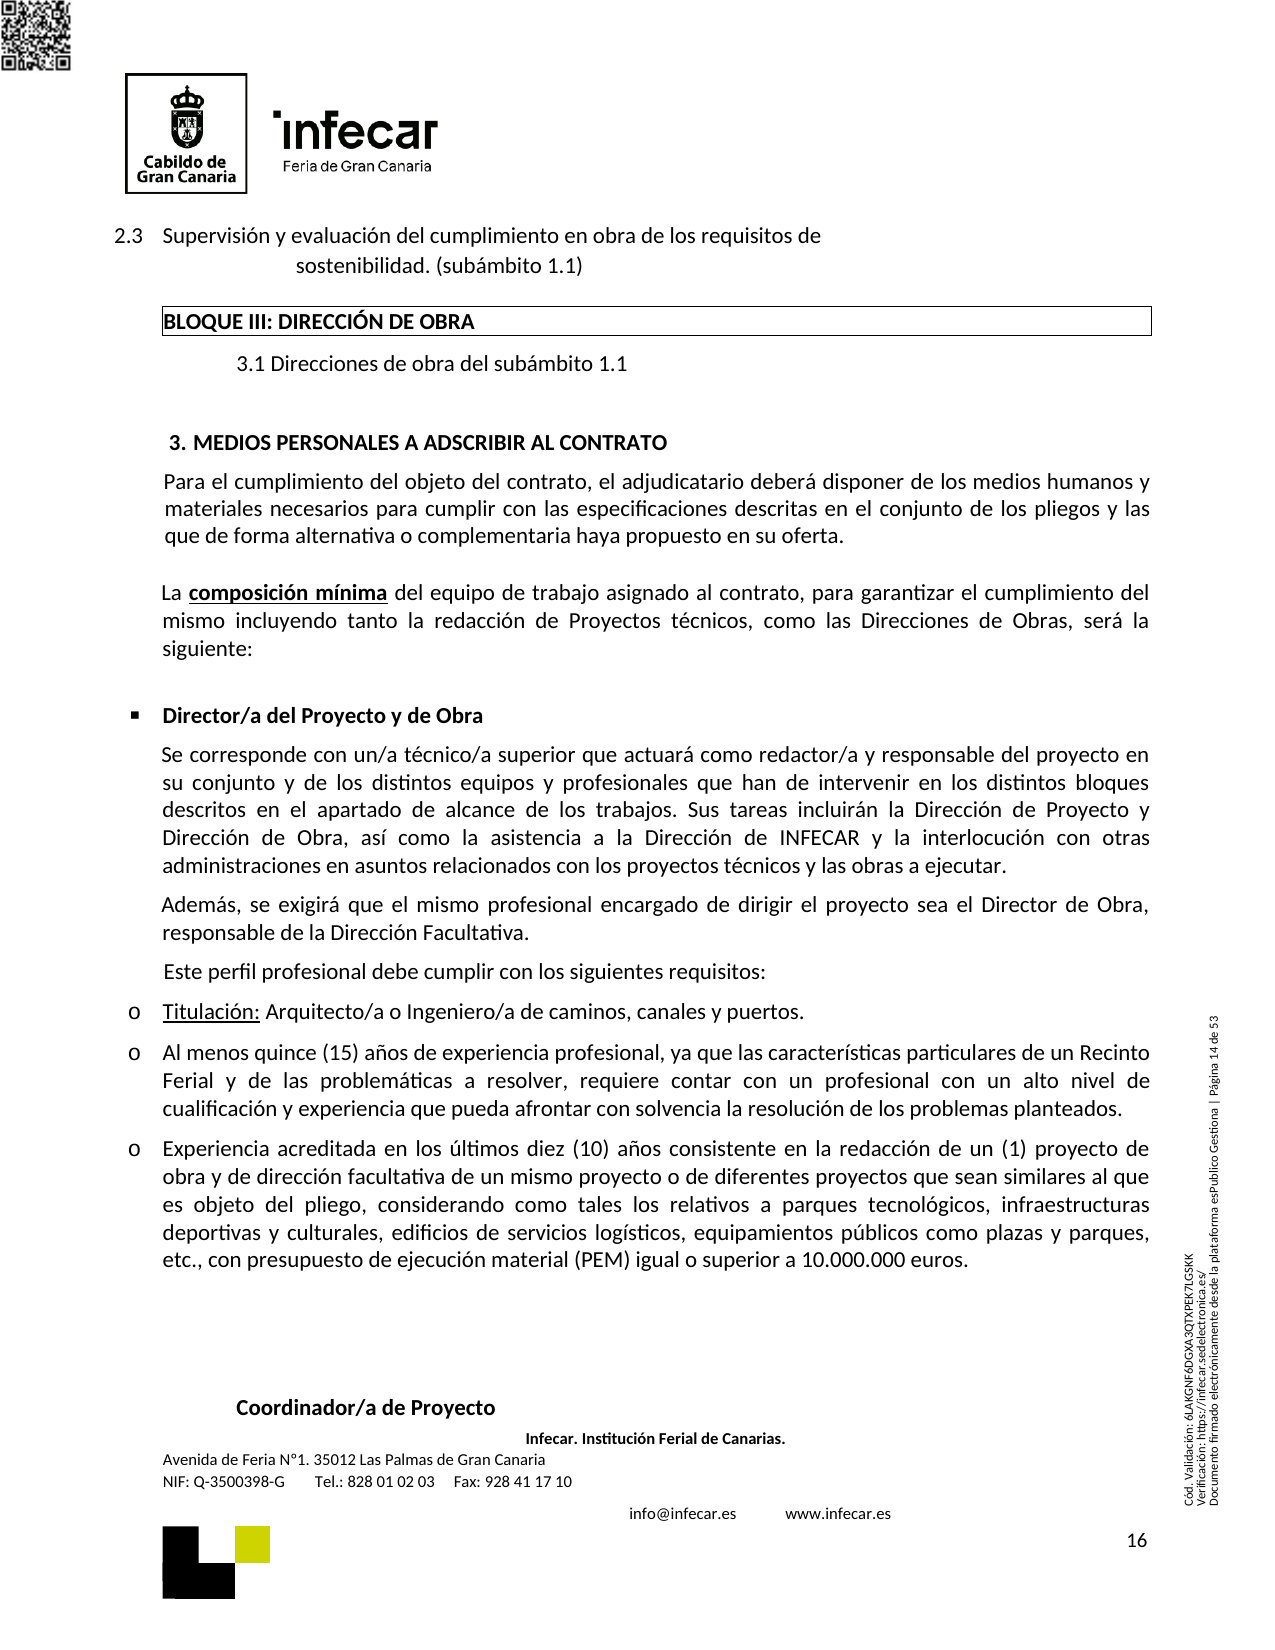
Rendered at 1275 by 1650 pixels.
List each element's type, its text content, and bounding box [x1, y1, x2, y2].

text Además, se exigirá que el mismo profesional encargado de dirigir el proyecto sea el Director de Obra, responsable de la Dirección Facultativa. [161, 891, 1152, 946]
text Este perfil profesional debe cumplir con los siguientes requisitos: [163, 958, 1152, 985]
list Director/a del Proyecto y de Obra [126, 701, 1152, 729]
text 3. MEDIOS PERSONALES A ADSCRIBIR AL CONTRATO [169, 428, 1152, 456]
text Coordinador/a de Proyecto [236, 1393, 1152, 1421]
text 3.1 Direcciones de obra del subámbito 1.1 [236, 350, 1152, 377]
list Supervisión y evaluación del cumplimiento en obra de los requisitos de [114, 221, 1152, 249]
text sostenibilidad. (subámbito 1.1) [296, 251, 1152, 278]
subtitle BLOQUE III: DIRECCIÓN DE OBRA [163, 307, 1151, 335]
list Experiencia acreditada en los últimos diez (10) años consistente en la redacción de un (1) proyecto de obra y de dirección facultativa de un mismo proyecto o de diferentes proyectos que sean similares al que es objeto del pliego, considerando como tales los relativos a parques tecnológicos, infraestructuras deportivas y culturales, edificios de servicios logísticos, equipamientos públicos como plazas y parques, etc., con presupuesto de ejecución material (PEM) igual o superior a 10.000.000 euros. [127, 1133, 1152, 1273]
list Al menos quince (15) años de experiencia profesional, ya que las características particulares de un Recinto Ferial y de las problemáticas a resolver, requiere contar con un profesional con un alto nivel de cualificación y experiencia que pueda afrontar con solvencia la resolución de los problemas planteados. [127, 1037, 1152, 1122]
text La composición mínima del equipo de trabajo asignado al contrato, para garantizar el cumplimiento del mismo incluyendo tanto la redacción de Proyectos técnicos, como las Direcciones de Obras, será la siguiente: [161, 579, 1152, 662]
list Titulación: Arquitecto/a o Ingeniero/a de caminos, canales y puertos. [127, 997, 1152, 1025]
text Se corresponde con un/a técnico/a superior que actuará como redactor/a y responsable del proyecto en su conjunto y de los distintos equipos y profesionales que han de intervenir en los distintos bloques descritos en el apartado de alcance de los trabajos. Sus tareas incluirán la Dirección de Proyecto y Dirección de Obra, así como la asistencia a la Dirección de INFECAR y la interlocución con otras administraciones en asuntos relacionados con los proyectos técnicos y las obras a ejecutar. [161, 740, 1152, 879]
text Para el cumplimiento del objeto del contrato, el adjudicatario deberá disponer de los medios humanos y materiales necesarios para cumplir con las especificaciones descritas en el conjunto de los pliegos y las que de forma alternativa o complementaria haya propuesto en su oferta. [163, 467, 1152, 549]
